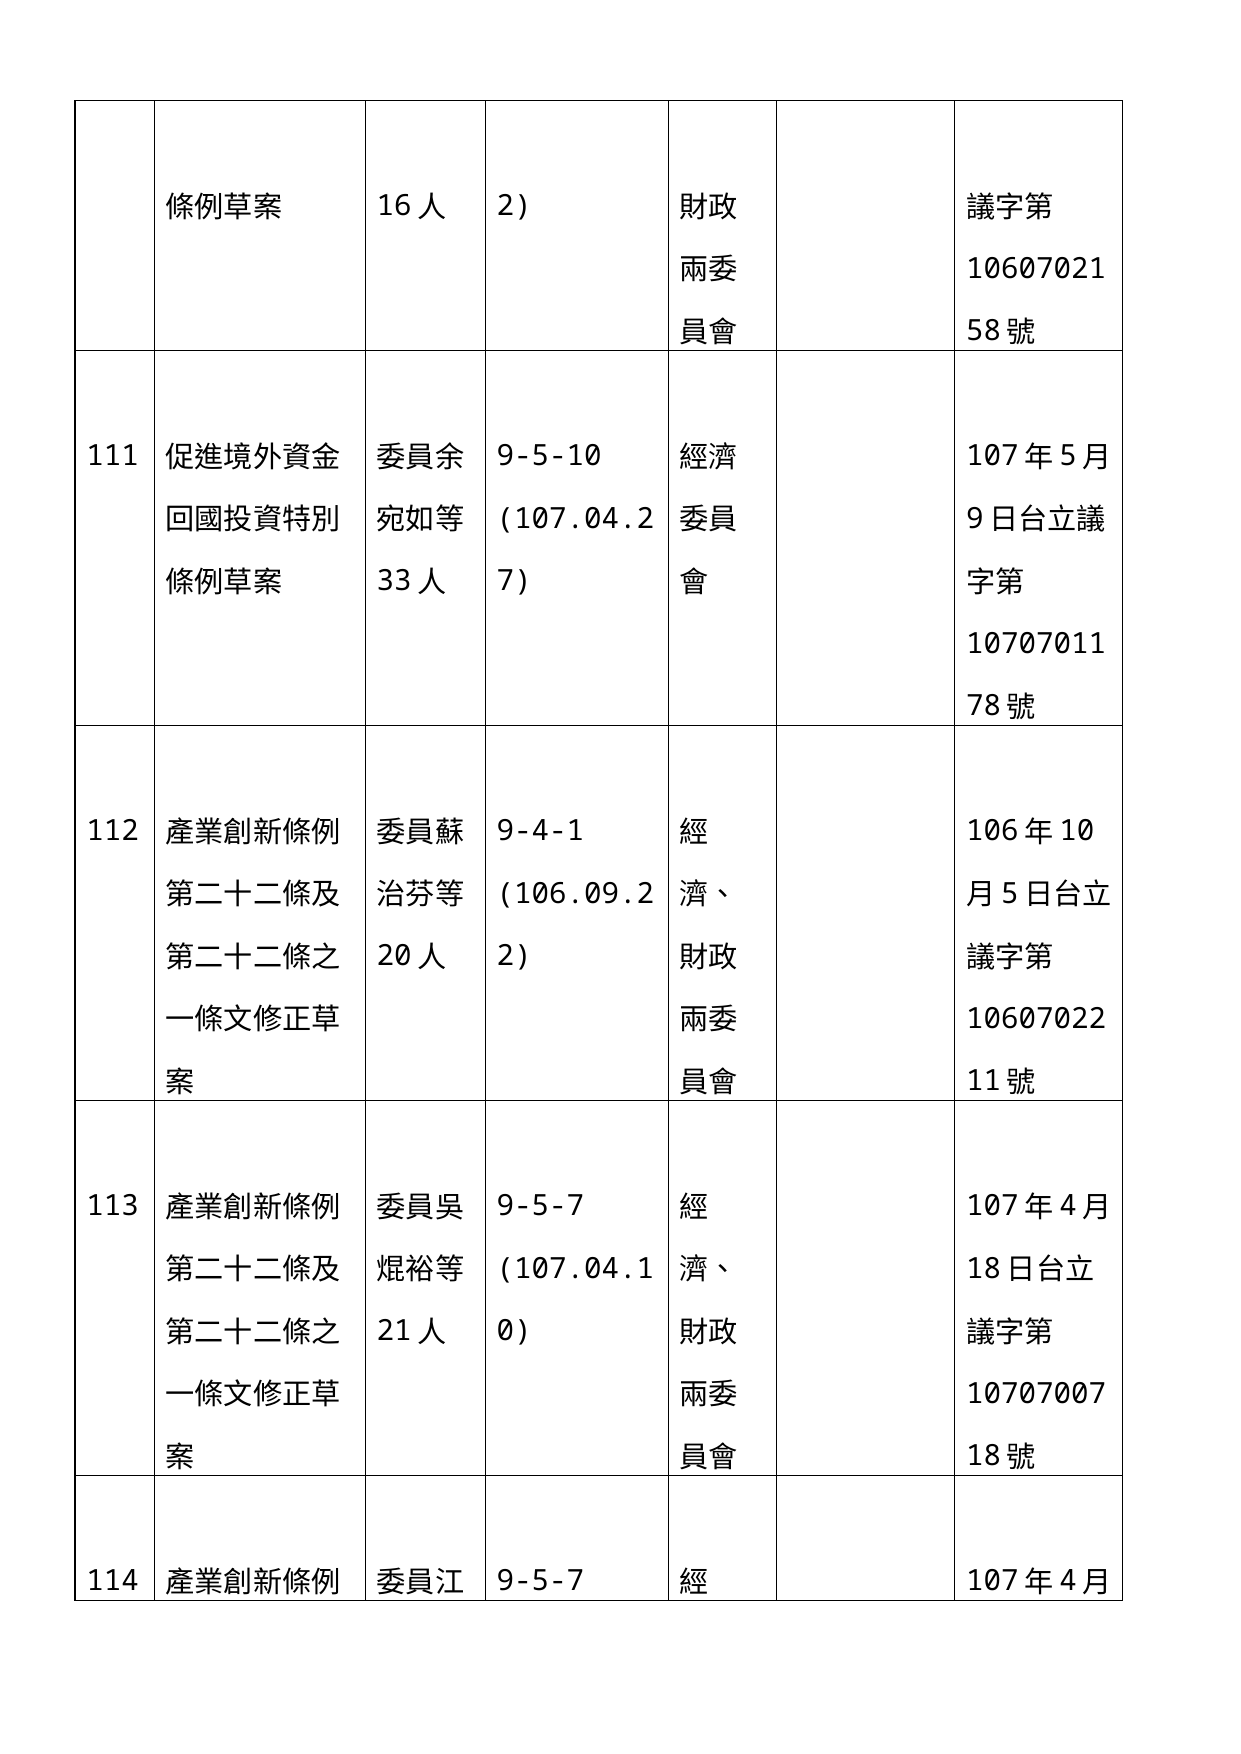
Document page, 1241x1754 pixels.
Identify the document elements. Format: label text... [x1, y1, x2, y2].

table_cell [777, 101, 954, 350]
table_cell 113 [76, 1101, 154, 1475]
table_cell 9-4-1 (106.09.22) [486, 726, 668, 1100]
table_cell 經濟、財政兩委員會 [669, 726, 776, 1100]
table_cell 106年10月5日台立議字第1060702211號 [955, 726, 1122, 1100]
table_cell 經 [669, 1476, 776, 1600]
table_cell [777, 1101, 954, 1475]
table_cell 107年5月9日台立議字第1070701178號 [955, 351, 1122, 725]
table_cell 16人 [366, 101, 485, 350]
table_cell 委員余宛如等33人 [366, 351, 485, 725]
table_cell 產業創新條例 [155, 1476, 365, 1600]
table_cell 9-5-7 (107.04.10) [486, 1101, 668, 1475]
table_cell 委員吳焜裕等21人 [366, 1101, 485, 1475]
table_cell 經濟、財政兩委員會 [669, 1101, 776, 1475]
table_cell [777, 1476, 954, 1600]
table_cell 2) [486, 101, 668, 350]
table_cell 委員蘇治芬等20人 [366, 726, 485, 1100]
table_cell 財政兩委員會 [669, 101, 776, 350]
table_cell 114 [76, 1476, 154, 1600]
table_cell 111 [76, 351, 154, 725]
table_cell 9-5-10 (107.04.27) [486, 351, 668, 725]
table_cell 107年4月 [955, 1476, 1122, 1600]
table_cell 9-5-7 [486, 1476, 668, 1600]
table_cell [76, 101, 154, 350]
table_cell 112 [76, 726, 154, 1100]
table_cell 議字第1060702158號 [955, 101, 1122, 350]
table_cell 產業創新條例第二十二條及第二十二條之一條文修正草案 [155, 726, 365, 1100]
table_cell 委員江 [366, 1476, 485, 1600]
table_cell 促進境外資金回國投資特別條例草案 [155, 351, 365, 725]
table_cell 經濟委員會 [669, 351, 776, 725]
table_cell 條例草案 [155, 101, 365, 350]
table_cell [777, 726, 954, 1100]
table_cell 產業創新條例第二十二條及第二十二條之一條文修正草案 [155, 1101, 365, 1475]
table_cell [777, 351, 954, 725]
table_cell 107年4月18日台立議字第1070700718號 [955, 1101, 1122, 1475]
